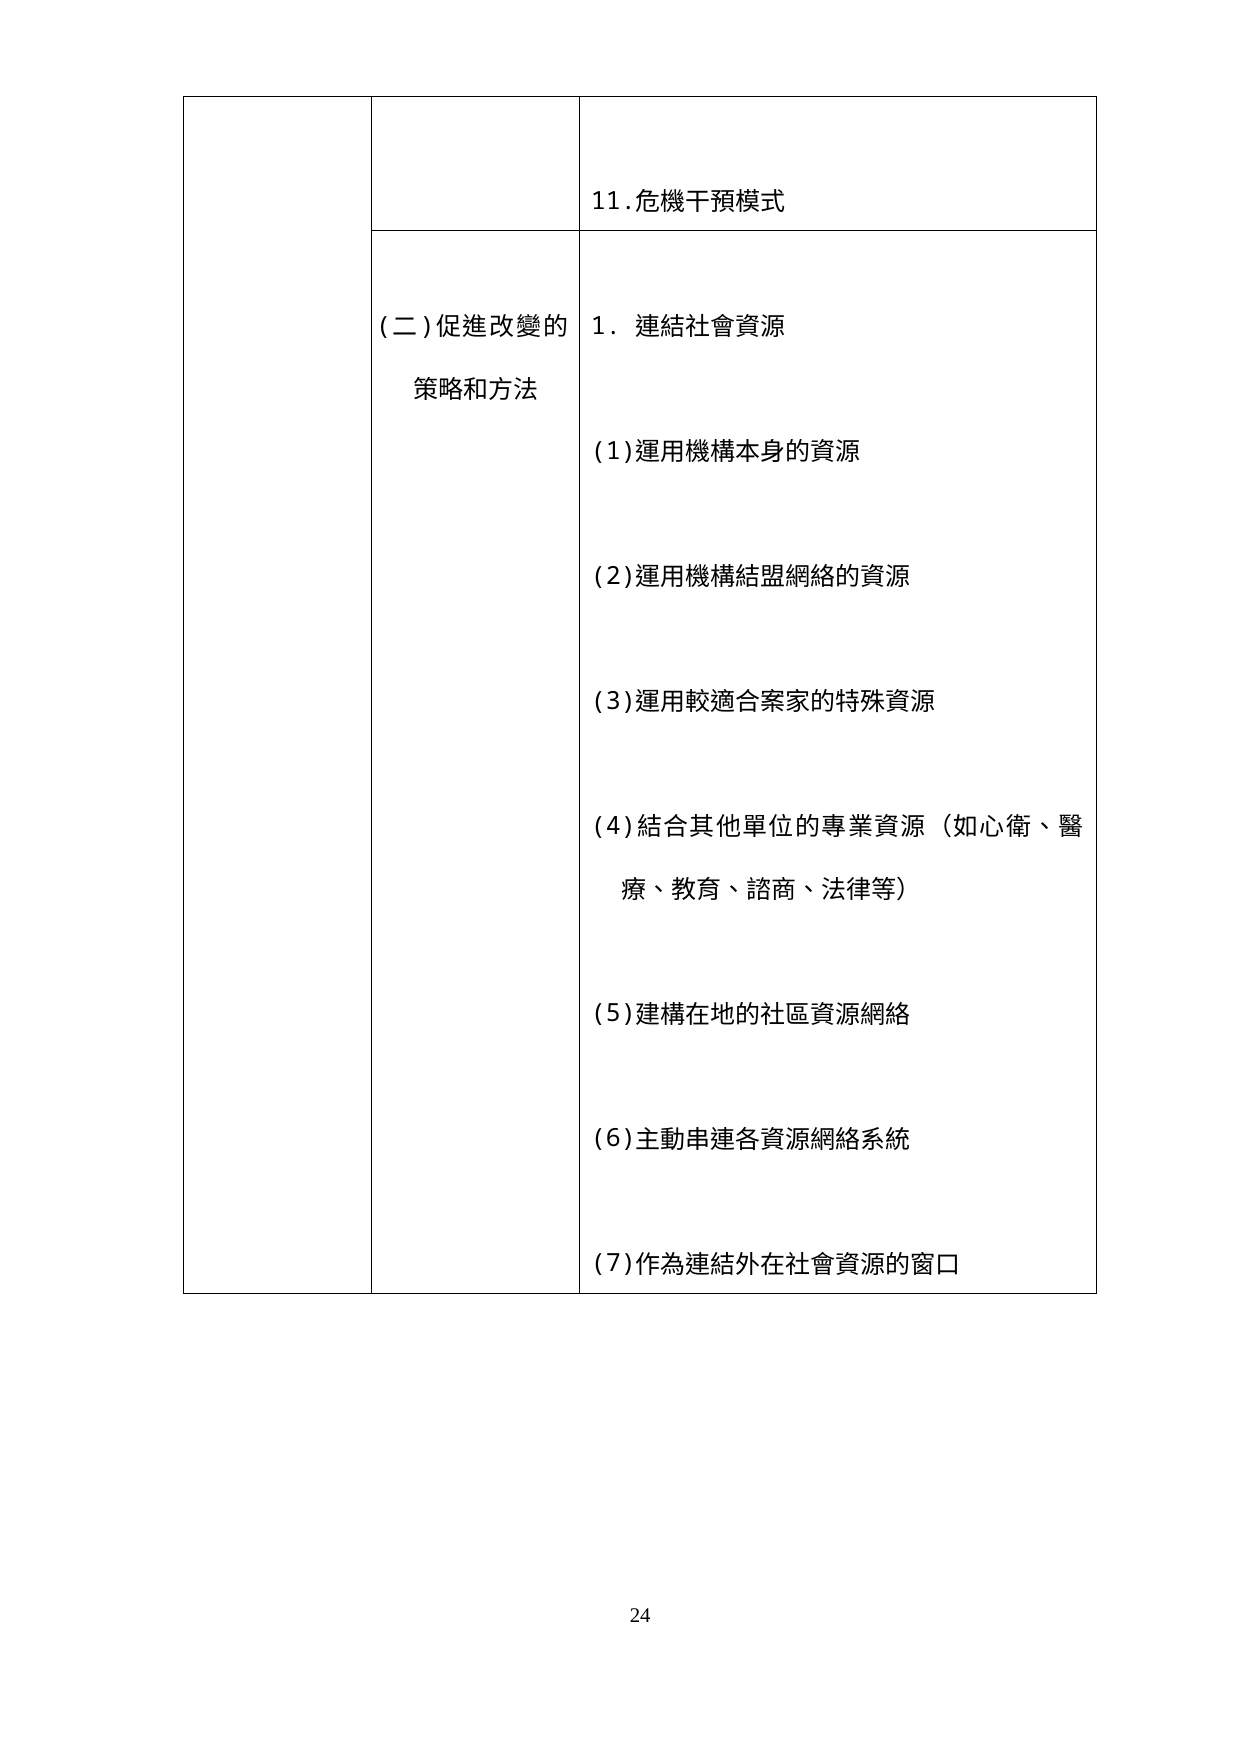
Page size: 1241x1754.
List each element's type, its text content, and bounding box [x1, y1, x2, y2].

table_cell 1. 連結社會資源 (1)運用機構本身的資源 (2)運用機構結盟網絡的資源 (3)運用較適合案家的特殊資源 (4)結合其他單位的專業資源（如心衛、醫療、教育、諮商、法律等） (5)建構在地的社區資源網絡 (6)主動串連各資源網絡系統 (7)作為連結外在社會資源的窗口 [580, 231, 1096, 1292]
table_cell (二)促進改變的策略和方法 [372, 231, 579, 1292]
table_cell 11.危機干預模式 [580, 97, 1096, 230]
table_cell [184, 97, 371, 1292]
table_cell [372, 97, 579, 230]
